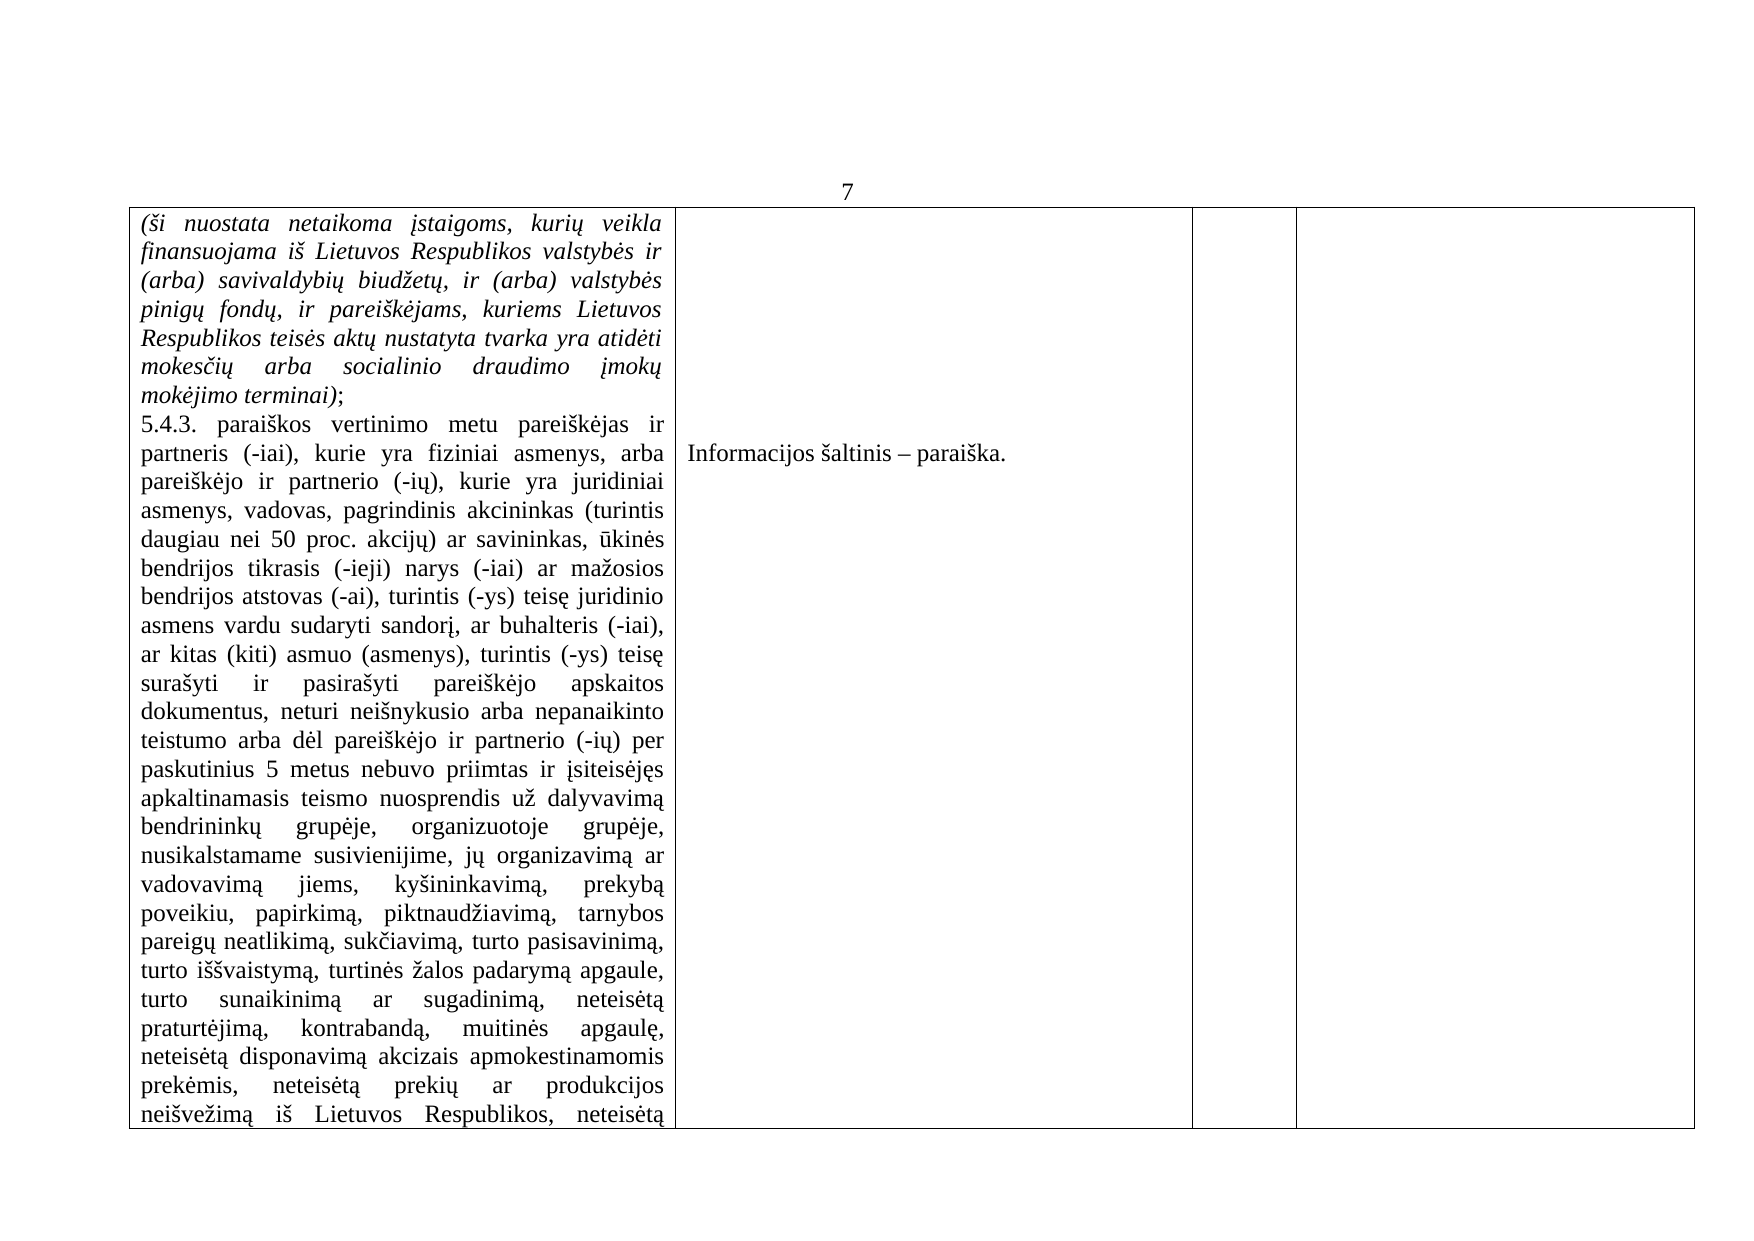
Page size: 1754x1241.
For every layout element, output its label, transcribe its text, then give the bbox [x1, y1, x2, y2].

table_cell [1193, 208, 1296, 1128]
table_cell (ši nuostata netaikoma įstaigoms, kurių veikla finansuojama iš Lietuvos Respublikos valstybės ir (arba) savivaldybių biudžetų, ir (arba) valstybės pinigų fondų, ir pareiškėjams, kuriems Lietuvos Respublikos teisės aktų nustatyta tvarka yra atidėti mokesčių arba socialinio draudimo įmokų mokėjimo terminai); 5.4.3. paraiškos vertinimo metu pareiškėjas ir partneris (-iai), kurie yra fiziniai asmenys, arba pareiškėjo ir partnerio (-ių), kurie yra juridiniai asmenys, vadovas, pagrindinis akcininkas (turintis daugiau nei 50 proc. akcijų) ar savininkas, ūkinės bendrijos tikrasis (-ieji) narys (-iai) ar mažosios bendrijos atstovas (-ai), turintis (-ys) teisę juridinio asmens vardu sudaryti sandorį, ar buhalteris (-iai), ar kitas (kiti) asmuo (asmenys), turintis (-ys) teisę surašyti ir pasirašyti pareiškėjo apskaitos dokumentus, neturi neišnykusio arba nepanaikinto teistumo arba dėl pareiškėjo ir partnerio (-ių) per paskutinius 5 metus nebuvo priimtas ir įsiteisėjęs apkaltinamasis teismo nuosprendis už dalyvavimą bendrininkų grupėje, organizuotoje grupėje, nusikalstamame susivienijime, jų organizavimą ar vadovavimą jiems, kyšininkavimą, prekybą poveikiu, papirkimą, piktnaudžiavimą, tarnybos pareigų neatlikimą, sukčiavimą, turto pasisavinimą, turto iššvaistymą, turtinės žalos padarymą apgaule, turto sunaikinimą ar sugadinimą, neteisėtą praturtėjimą, kontrabandą, muitinės apgaulę, neteisėtą disponavimą akcizais apmokestinamomis prekėmis, neteisėtą prekių ar produkcijos neišvežimą iš Lietuvos Respublikos, neteisėtą [130, 208, 675, 1128]
table_cell [1297, 208, 1694, 1128]
table_cell Informacijos šaltinis – paraiška. [676, 208, 1192, 1128]
